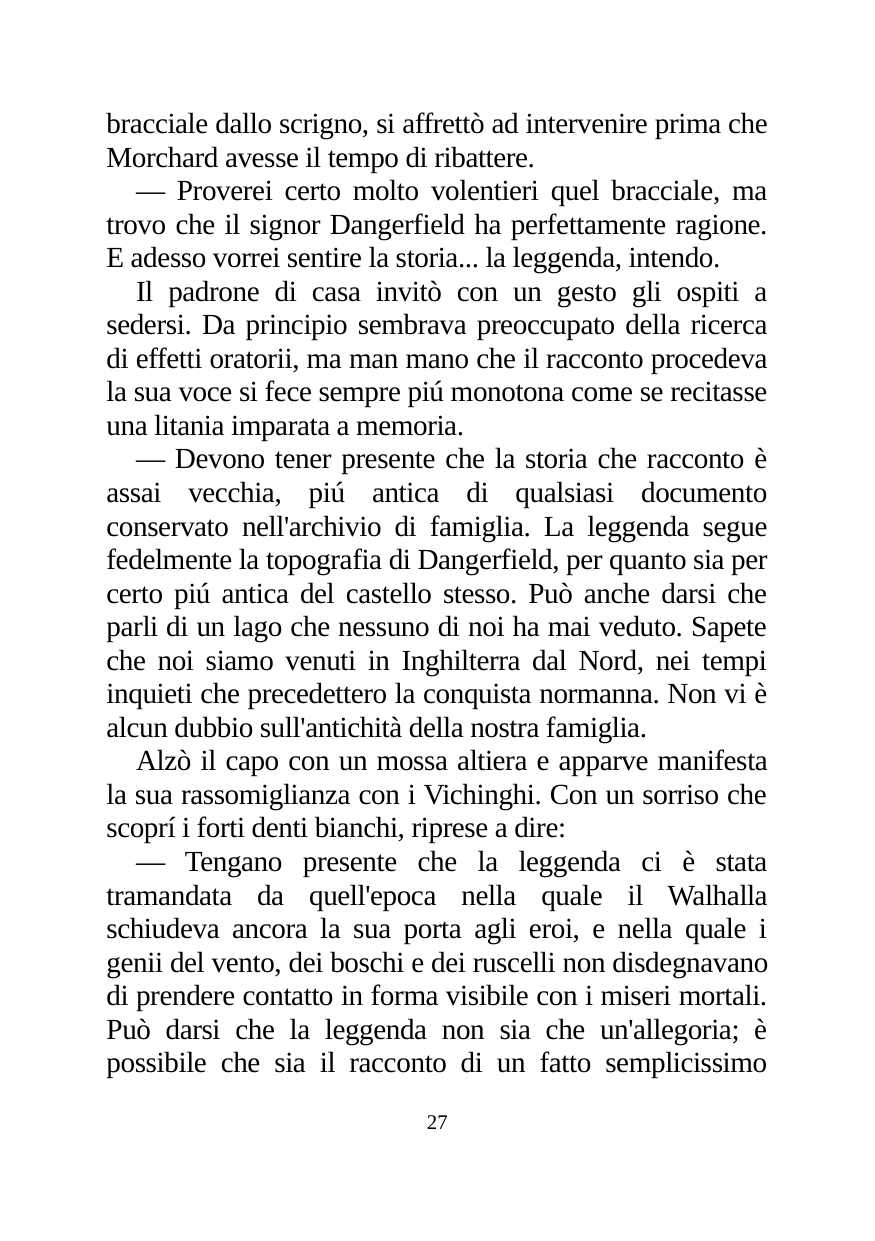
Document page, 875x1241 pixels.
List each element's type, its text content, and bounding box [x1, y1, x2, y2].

text — Proverei certo molto volentieri quel bracciale, ma trovo che il signor Dangerfield ha perfettamente ragione. E adesso vorrei sentire la storia... la leggenda, intendo. [106, 173, 768, 274]
text bracciale dallo scrigno, si affrettò ad intervenire prima che Morchard avesse il tempo di ribattere. [106, 106, 768, 173]
text — Tengano presente che la leggenda ci è stata tramandata da quell'epoca nella quale il Walhalla schiudeva ancora la sua porta agli eroi, e nella quale i genii del vento, dei boschi e dei ruscelli non disdegnavano di prendere contatto in forma visibile con i miseri mortali. Può darsi che la leggenda non sia che un'allegoria; è possibile che sia il racconto di un fatto semplicissimo [106, 844, 768, 1079]
text — Devono tener presente che la storia che racconto è assai vecchia, piú antica di qualsiasi documento conservato nell'archivio di famiglia. La leggenda segue fedelmente la topografia di Dangerfield, per quanto sia per certo piú antica del castello stesso. Può anche darsi che parli di un lago che nessuno di noi ha mai veduto. Sapete che noi siamo venuti in Inghilterra dal Nord, nei tempi inquieti che precedettero la conquista normanna. Non vi è alcun dubbio sull'antichità della nostra famiglia. [106, 442, 768, 743]
text Alzò il capo con un mossa altiera e apparve manifesta la sua rassomiglianza con i Vichinghi. Con un sorriso che scoprí i forti denti bianchi, riprese a dire: [106, 743, 768, 844]
text Il padrone di casa invitò con un gesto gli ospiti a sedersi. Da principio sembrava preoccupato della ricerca di effetti oratorii, ma man mano che il racconto procedeva la sua voce si fece sempre piú monotona come se recitasse una litania imparata a memoria. [106, 274, 768, 442]
